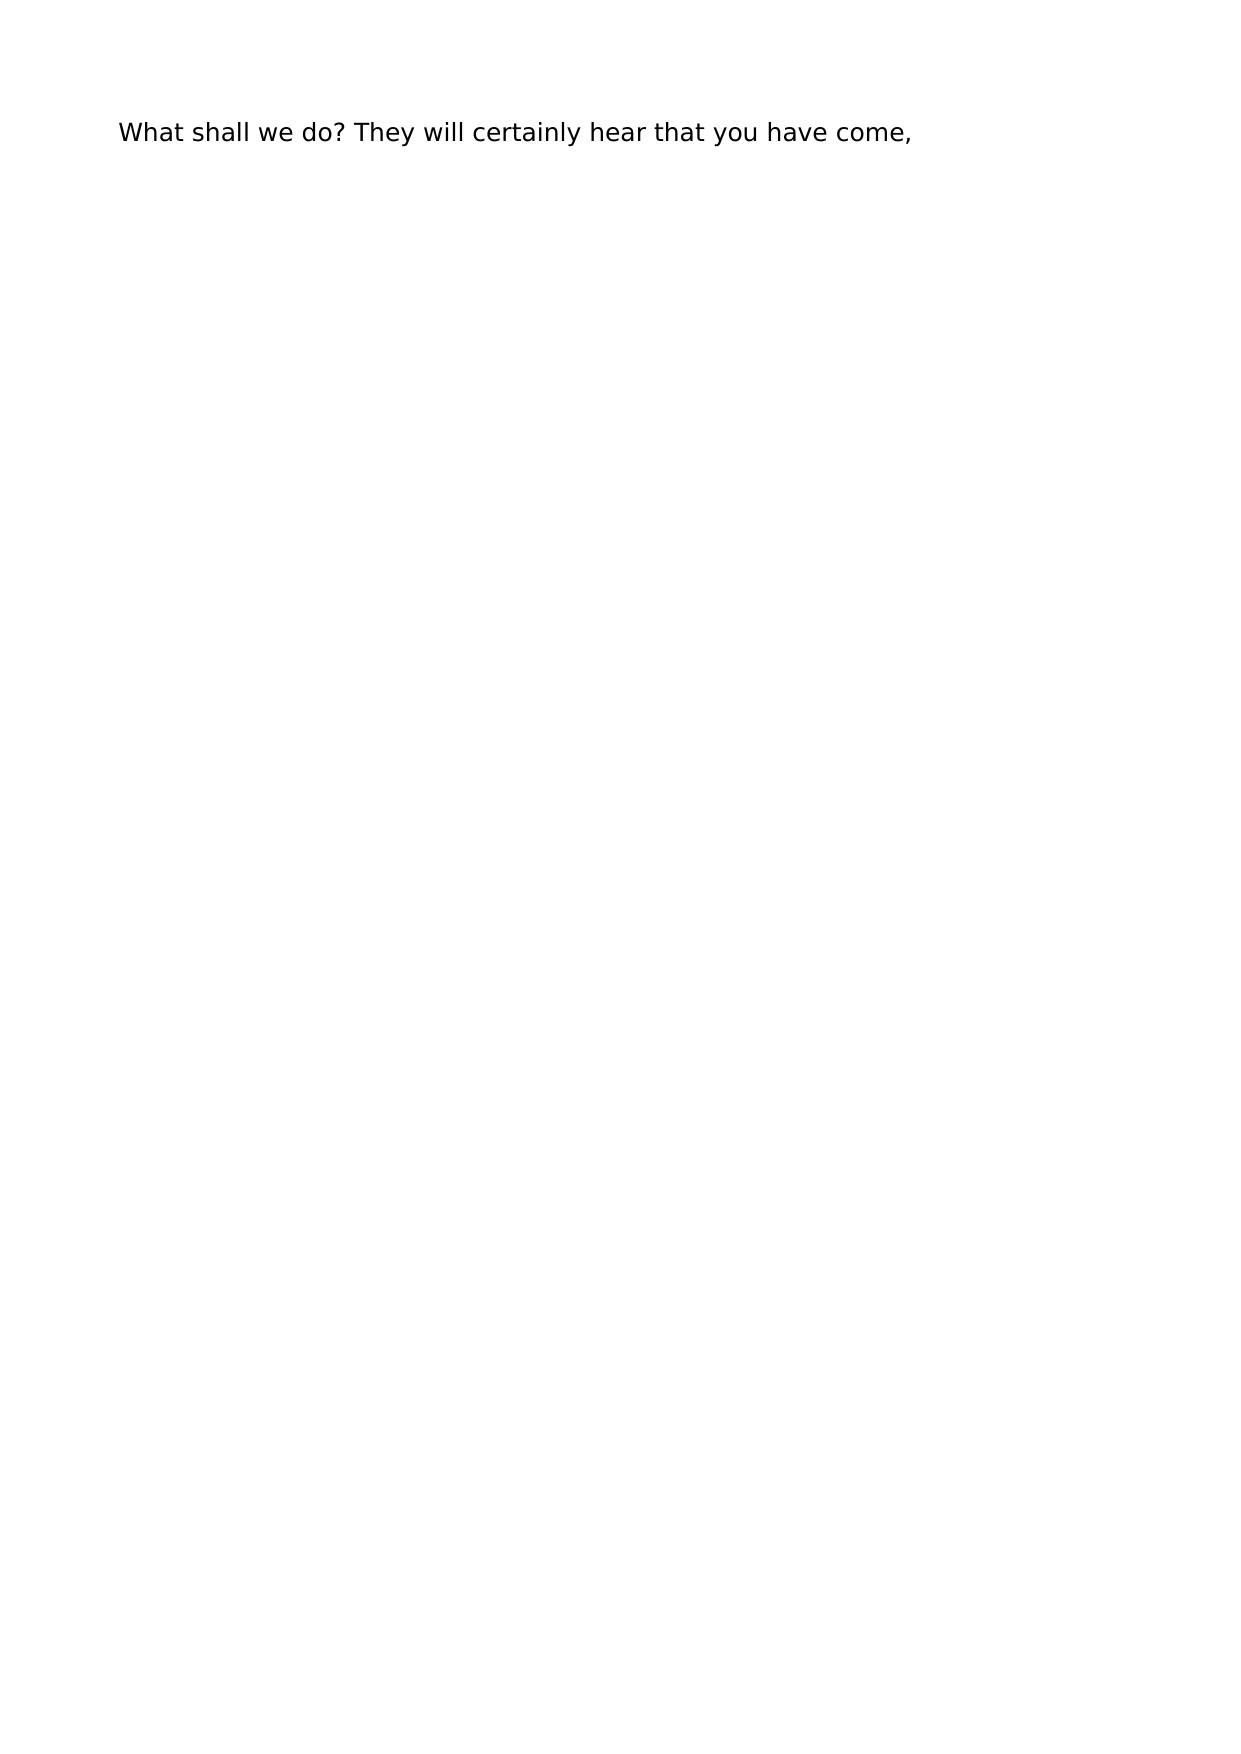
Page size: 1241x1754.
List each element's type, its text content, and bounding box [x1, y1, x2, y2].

text What shall we do? They will certainly hear that you have come, [118, 118, 1122, 147]
